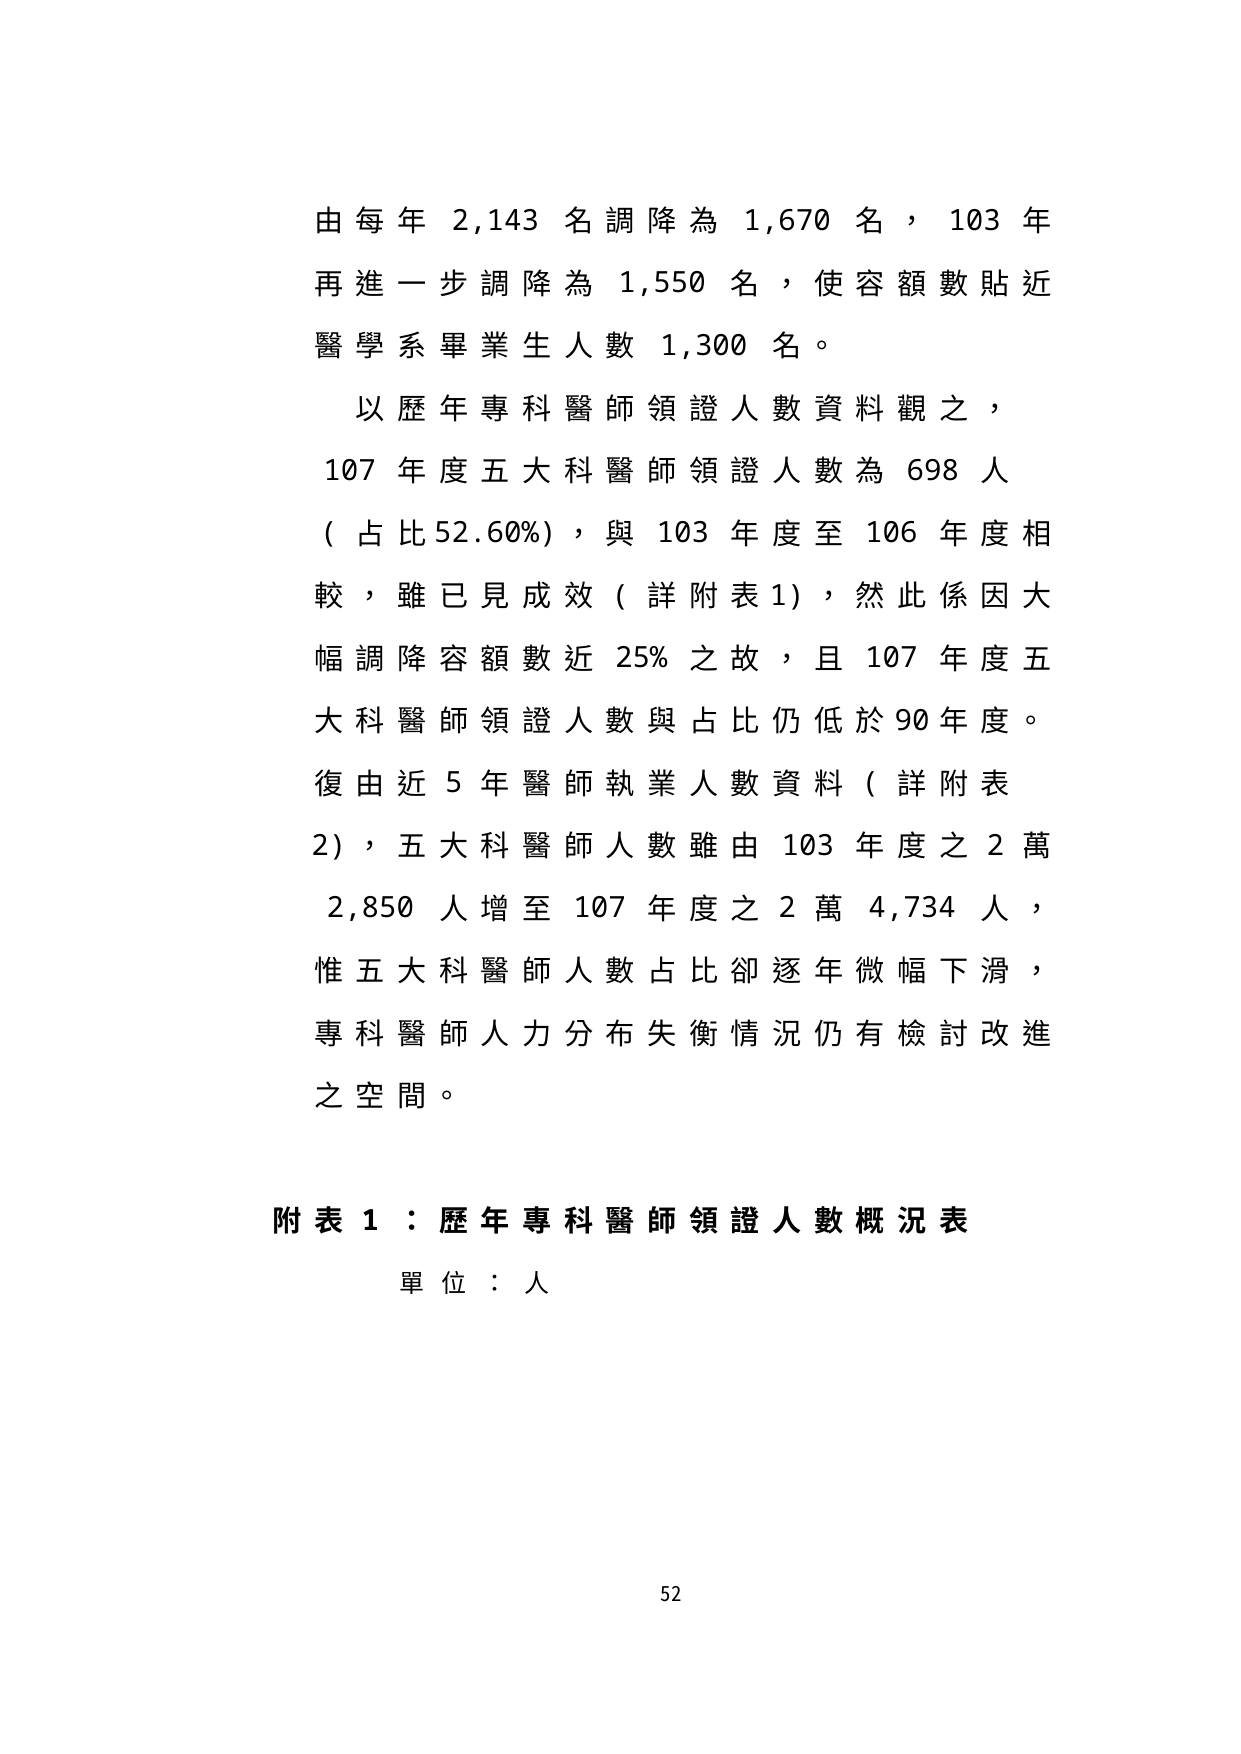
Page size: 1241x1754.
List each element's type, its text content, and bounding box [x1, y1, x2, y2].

text 由每年2,143名調降為1,670名，103年再進一步調降為1,550名，使容額數貼近醫學系畢業生人數1,300名。 [271, 177, 1058, 365]
text 附表1：歷年專科醫師領證人數概況表 單位：人 [240, 1177, 1058, 1302]
text 以歷年專科醫師領證人數資料觀之，107年度五大科醫師領證人數為698人(占比52.60%)，與103年度至106年度相較，雖已見成效(詳附表1)，然此係因大幅調降容額數近25%之故，且107年度五大科醫師領證人數與占比仍低於90年度。復由近5年醫師執業人數資料(詳附表2)，五大科醫師人數雖由103年度之2萬2,850人增至107年度之2萬4,734人，惟五大科醫師人數占比卻逐年微幅下滑，專科醫師人力分布失衡情況仍有檢討改進之空間。 [271, 365, 1058, 1115]
